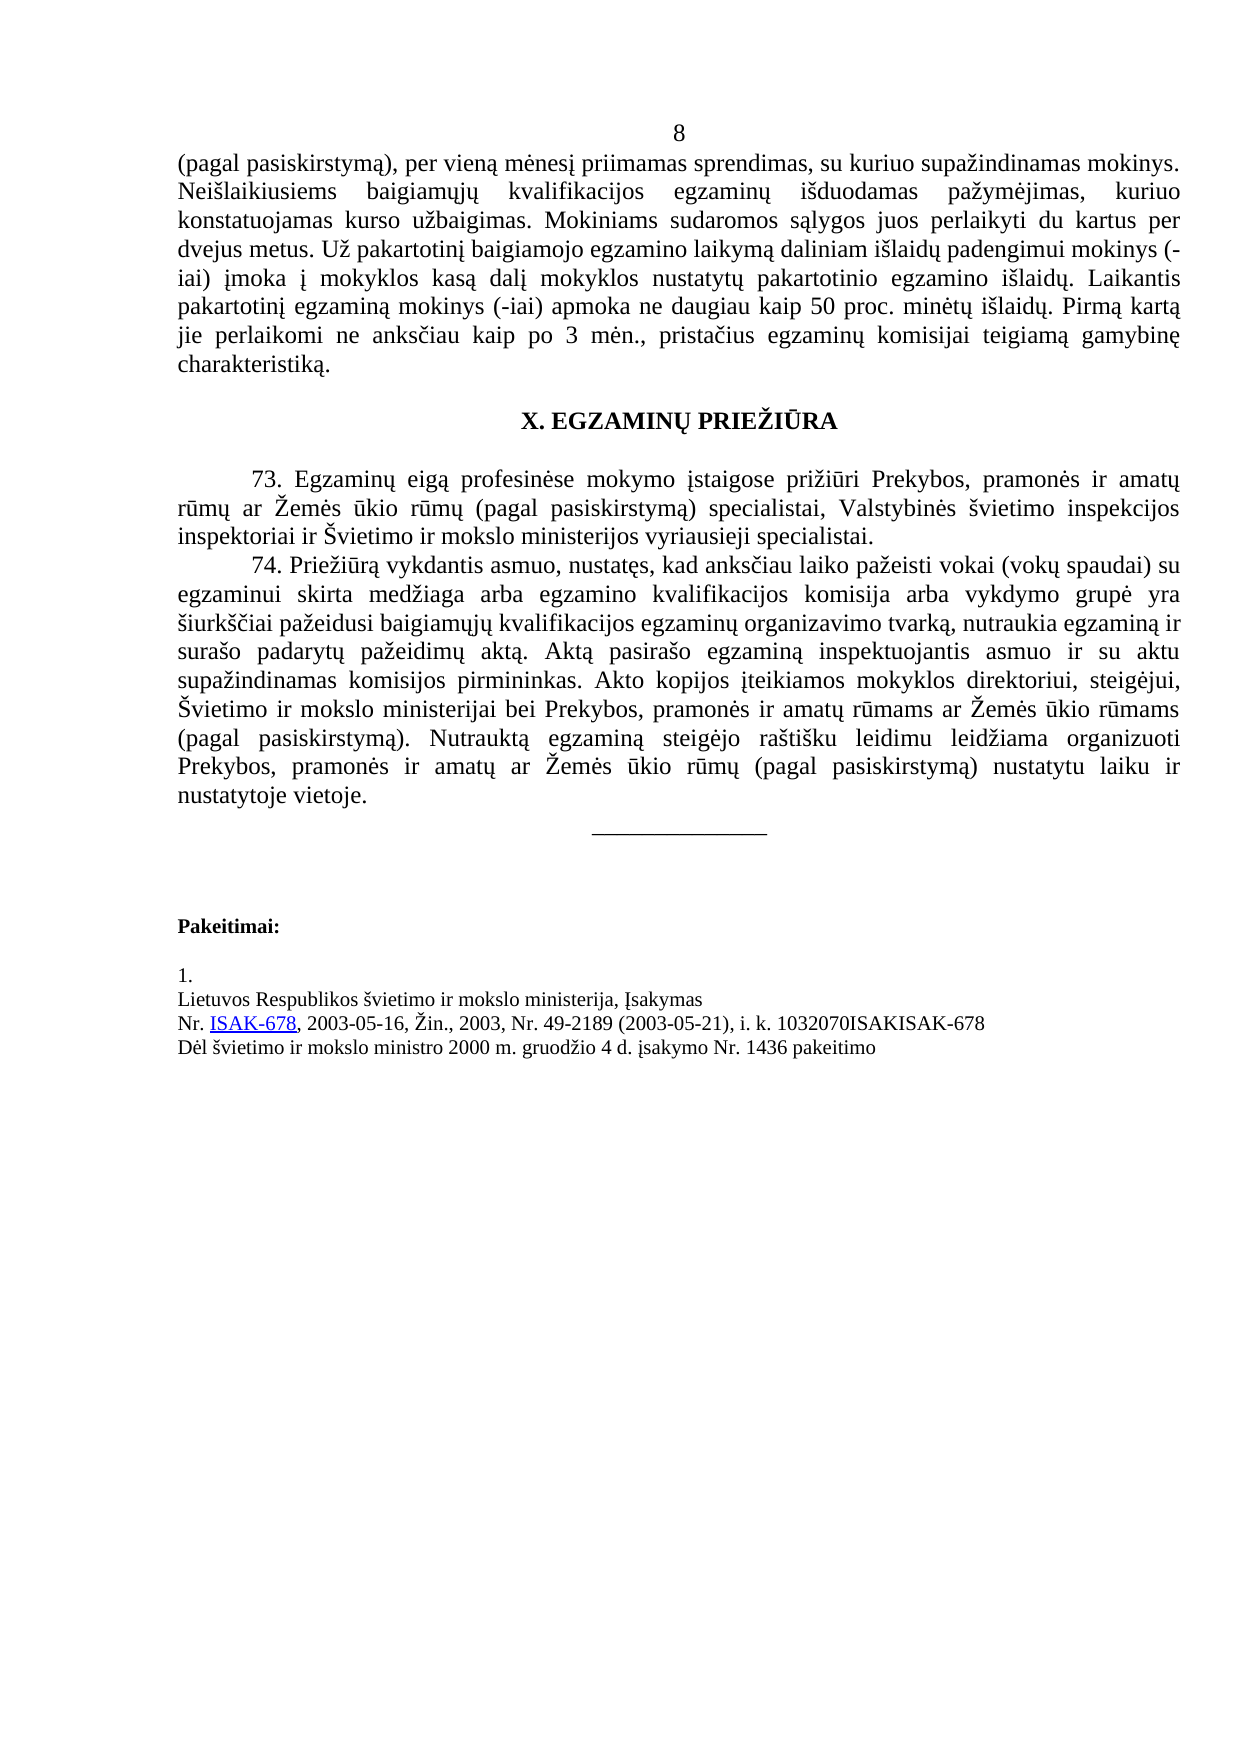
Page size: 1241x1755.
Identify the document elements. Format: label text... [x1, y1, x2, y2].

text 1. [177, 963, 1181, 987]
text Lietuvos Respublikos švietimo ir mokslo ministerija, Įsakymas [177, 987, 1181, 1011]
text Nr. ISAK-678, 2003-05-16, Žin., 2003, Nr. 49-2189 (2003-05-21), i. k. 1032070ISAKISAK-678 [177, 1011, 1181, 1035]
text Pakeitimai: [177, 914, 1181, 938]
text 73. Egzaminų eigą profesinėse mokymo įstaigose prižiūri Prekybos, pramonės ir amatų rūmų ar Žemės ūkio rūmų (pagal pasiskirstymą) specialistai, Valstybinės švietimo inspekcijos inspektoriai ir Švietimo ir mokslo ministerijos vyriausieji specialistai. [177, 464, 1181, 550]
text 74. Priežiūrą vykdantis asmuo, nustatęs, kad anksčiau laiko pažeisti vokai (vokų spaudai) su egzaminui skirta medžiaga arba egzamino kvalifikacijos komisija arba vykdymo grupė yra šiurkščiai pažeidusi baigiamųjų kvalifikacijos egzaminų organizavimo tvarką, nutraukia egzaminą ir surašo padarytų pažeidimų aktą. Aktą pasirašo egzaminą inspektuojantis asmuo ir su aktu supažindinamas komisijos pirmininkas. Akto kopijos įteikiamos mokyklos direktoriui, steigėjui, Švietimo ir mokslo ministerijai bei Prekybos, pramonės ir amatų rūmams ar Žemės ūkio rūmams (pagal pasiskirstymą). Nutrauktą egzaminą steigėjo raštišku leidimu leidžiama organizuoti Prekybos, pramonės ir amatų ar Žemės ūkio rūmų (pagal pasiskirstymą) nustatytu laiku ir nustatytoje vietoje. [177, 550, 1181, 809]
text ______________ [177, 809, 1181, 838]
text Dėl švietimo ir mokslo ministro 2000 m. gruodžio 4 d. įsakymo Nr. 1436 pakeitimo [177, 1035, 1181, 1059]
text X. EGZAMINŲ PRIEŽIŪRA [177, 406, 1181, 435]
text (pagal pasiskirstymą), per vieną mėnesį priimamas sprendimas, su kuriuo supažindinamas mokinys. Neišlaikiusiems baigiamųjų kvalifikacijos egzaminų išduodamas pažymėjimas, kuriuo konstatuojamas kurso užbaigimas. Mokiniams sudaromos sąlygos juos perlaikyti du kartus per dvejus metus. Už pakartotinį baigiamojo egzamino laikymą daliniam išlaidų padengimui mokinys (-iai) įmoka į mokyklos kasą dalį mokyklos nustatytų pakartotinio egzamino išlaidų. Laikantis pakartotinį egzaminą mokinys (-iai) apmoka ne daugiau kaip 50 proc. minėtų išlaidų. Pirmą kartą jie perlaikomi ne anksčiau kaip po 3 mėn., pristačius egzaminų komisijai teigiamą gamybinę charakteristiką. [177, 148, 1181, 378]
